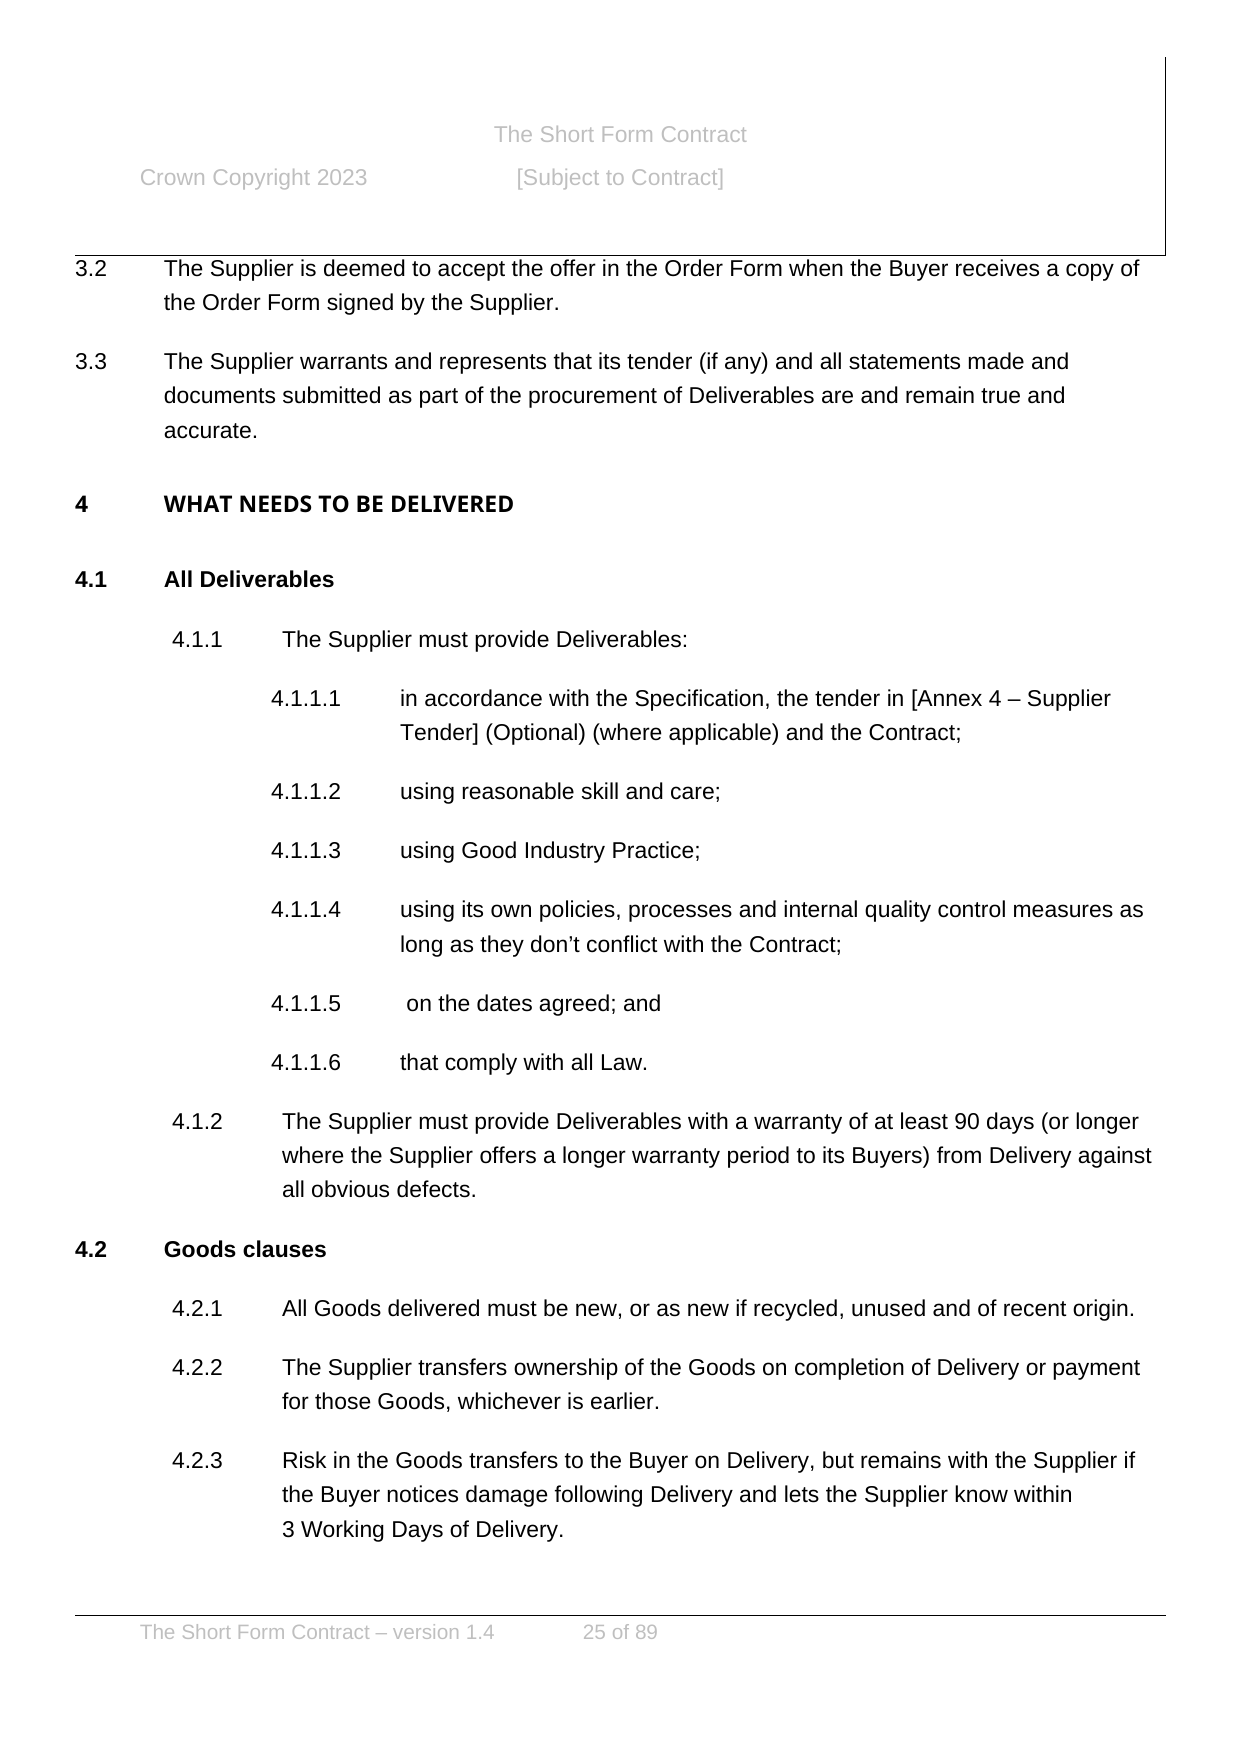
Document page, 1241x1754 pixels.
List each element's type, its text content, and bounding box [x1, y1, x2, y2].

list All Goods delivered must be new, or as new if recycled, unused and of recent origin. [223, 1295, 1166, 1321]
list using reasonable skill and care; [341, 778, 1166, 804]
list The Supplier transfers ownership of the Goods on completion of Delivery or payment for those Goods, whichever is earlier. [223, 1354, 1166, 1414]
list The Supplier warrants and represents that its tender (if any) and all statements made and documents submitted as part of the procurement of Deliverables are and remain true and accurate. [75, 348, 1166, 443]
list The Supplier is deemed to accept the offer in the Order Form when the Buyer receives a copy of the Order Form signed by the Supplier. [75, 255, 1166, 316]
subtitle All Deliverables [75, 566, 1166, 593]
list using its own policies, processes and internal quality control measures as long as they don’t conflict with the Contract; [341, 896, 1166, 957]
list on the dates agreed; and [341, 990, 1166, 1016]
list using Good Industry Practice; [341, 837, 1166, 864]
subtitle Goods clauses [75, 1236, 1166, 1262]
list The Supplier must provide Deliverables with a warranty of at least 90 days (or longer where the Supplier offers a longer warranty period to its Buyers) from Delivery against all obvious defects. [223, 1108, 1166, 1203]
list in accordance with the Specification, the tender in [Annex 4 – Supplier Tender] (Optional) (where applicable) and the Contract; [341, 685, 1166, 745]
list that comply with all Law. [341, 1049, 1166, 1075]
list The Supplier must provide Deliverables: [223, 626, 1166, 652]
list Risk in the Goods transfers to the Buyer on Delivery, but remains with the Supplier if the Buyer notices damage following Delivery and lets the Supplier know within 3 Working Days of Delivery. [223, 1447, 1166, 1542]
list What needs to be delivered [75, 488, 1166, 519]
